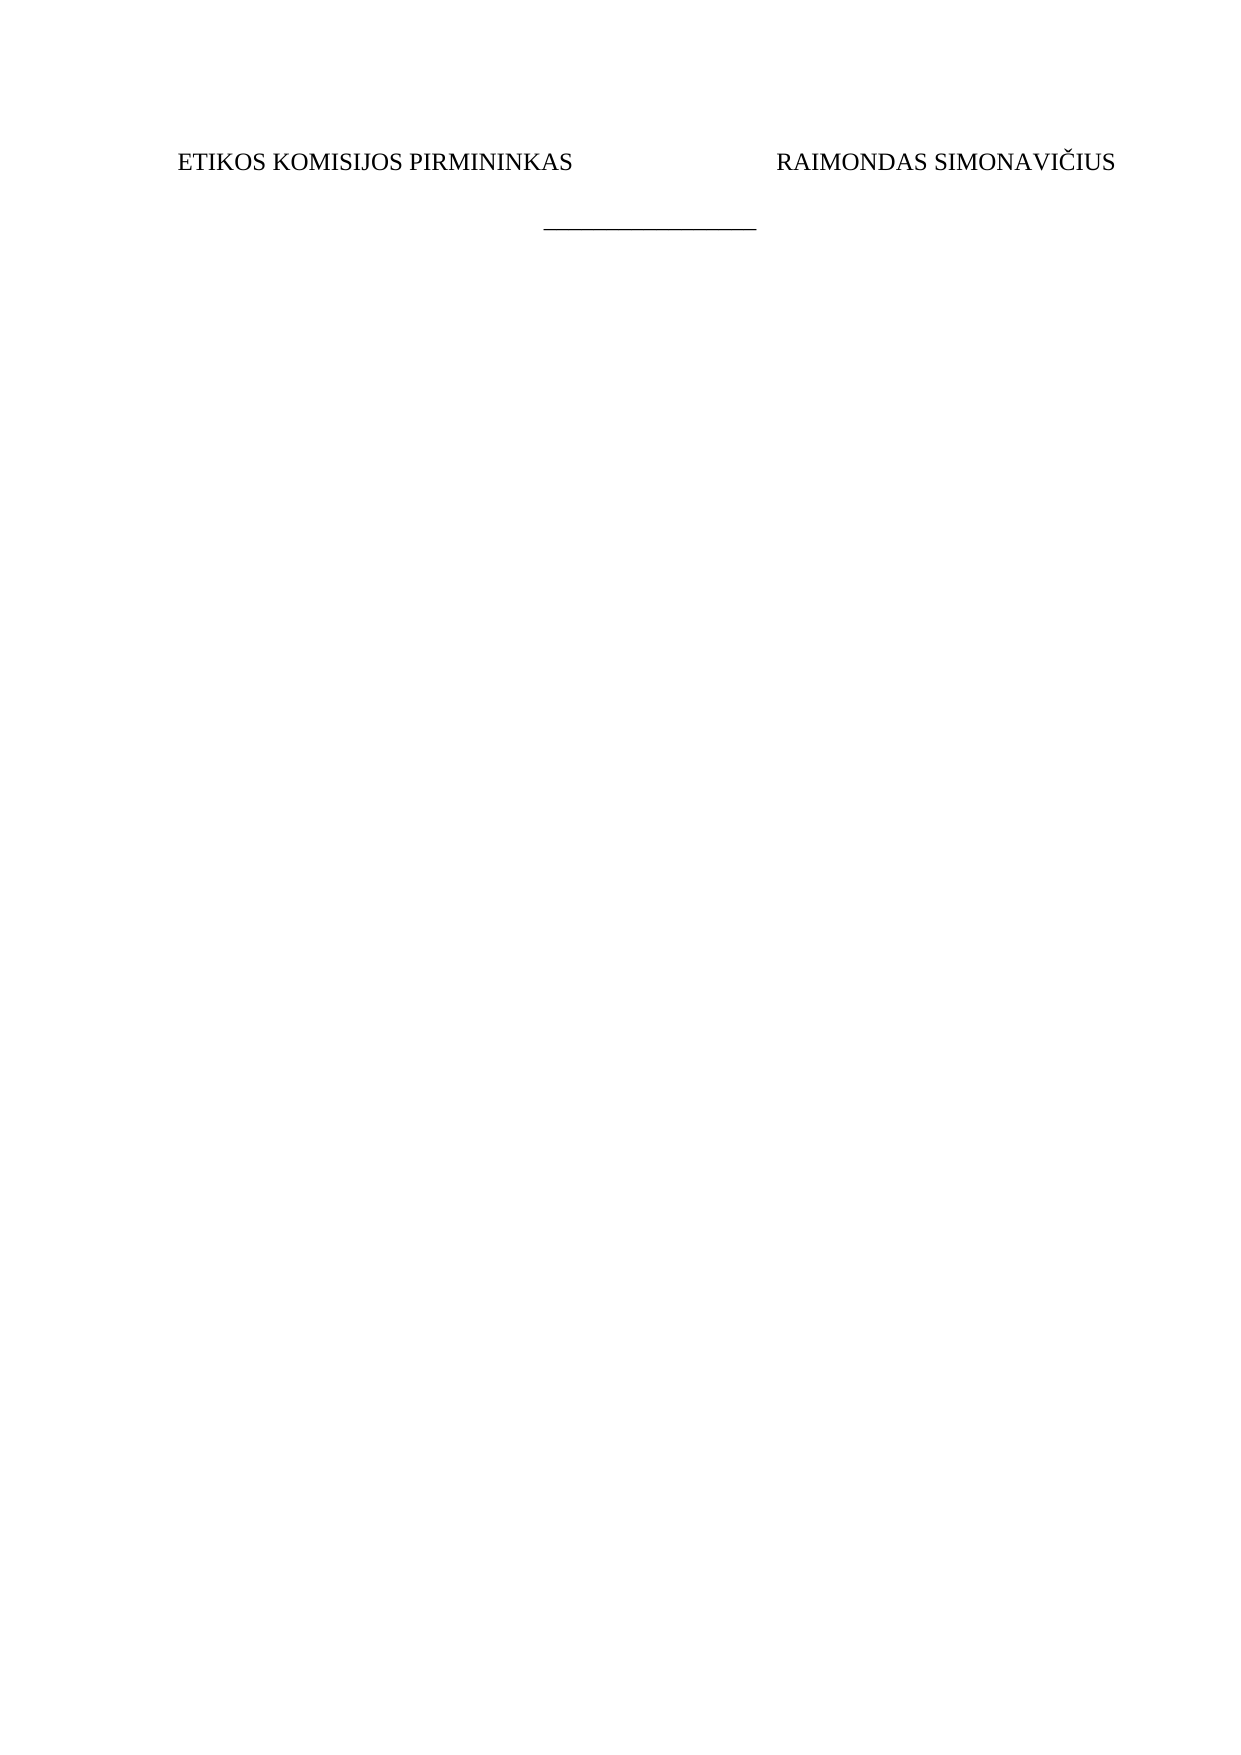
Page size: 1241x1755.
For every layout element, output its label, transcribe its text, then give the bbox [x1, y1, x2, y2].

text Etikos komisijos pirmininkas Raimondas Simonavičius [177, 147, 1122, 176]
text _________________ [177, 204, 1122, 233]
